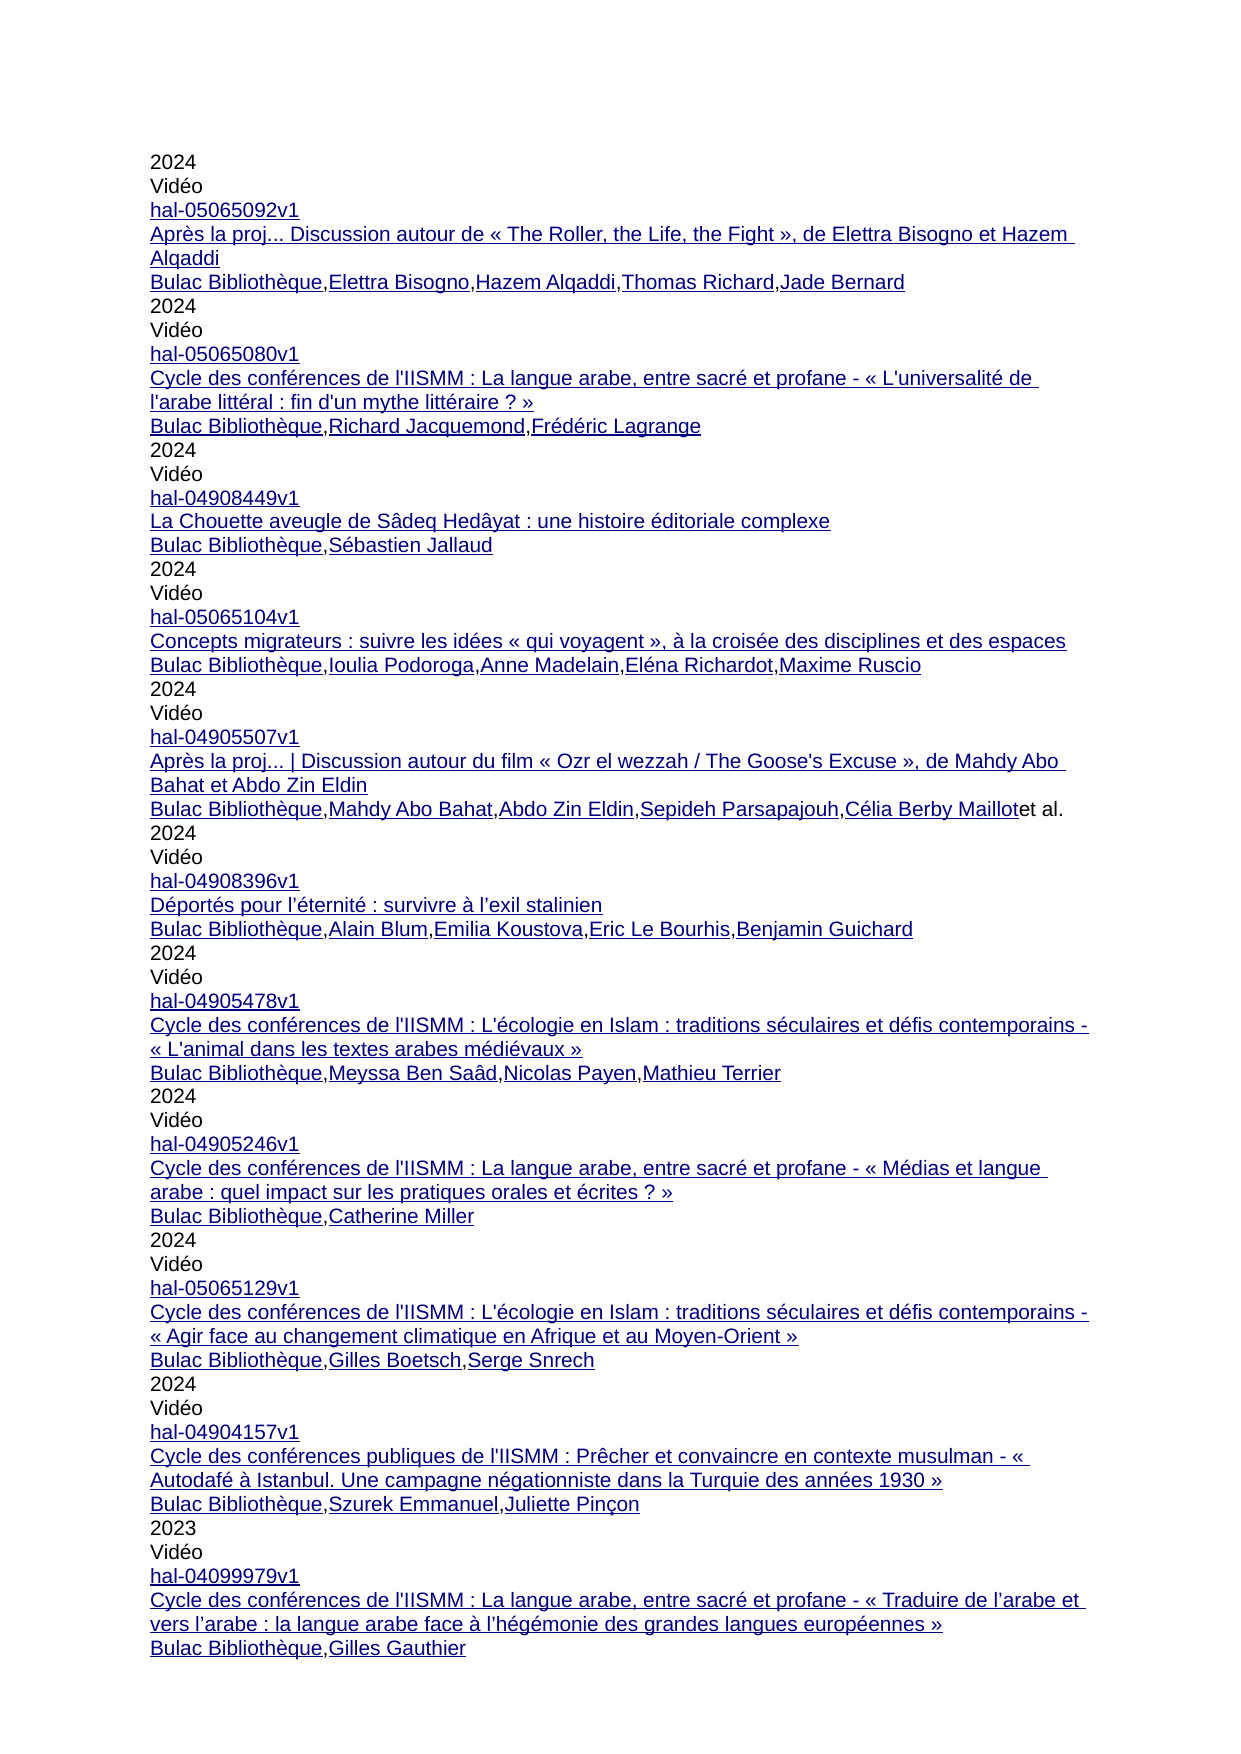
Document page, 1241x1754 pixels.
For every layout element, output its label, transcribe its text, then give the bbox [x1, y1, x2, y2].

table_cell Cycle des conférences publiques de l'IISMM : Prêcher et convaincre en contexte musulman - « Autodafé à Istanbul. Une campagne négationniste dans la Turquie des années 1930 » Bulac Bibliothèque,Szurek Emmanuel,Juliette Pinçon 2023 Vidéo hal-04099979v1 [150, 1444, 1090, 1587]
table_cell Déportés pour l’éternité : survivre à l’exil stalinien Bulac Bibliothèque,Alain Blum,Emilia Koustova,Eric Le Bourhis,Benjamin Guichard 2024 Vidéo hal-04905478v1 [150, 893, 1090, 1012]
table_cell Après la proj... | Discussion autour du film « Ozr el wezzah / The Goose's Excuse », de Mahdy Abo Bahat et Abdo Zin Eldin Bulac Bibliothèque,Mahdy Abo Bahat,Abdo Zin Eldin,Sepideh Parsapajouh,Célia Berby Maillotet al. 2024 Vidéo hal-04908396v1 [150, 749, 1090, 893]
table_cell Cycle des conférences de l'IISMM : La langue arabe, entre sacré et profane - « L'universalité de l'arabe littéral : fin d'un mythe littéraire ? » Bulac Bibliothèque,Richard Jacquemond,Frédéric Lagrange 2024 Vidéo hal-04908449v1 [150, 366, 1090, 509]
table_cell La Chouette aveugle de Sâdeq Hedâyat : une histoire éditoriale complexe Bulac Bibliothèque,Sébastien Jallaud 2024 Vidéo hal-05065104v1 [150, 509, 1090, 629]
table_cell Après la proj... Discussion autour de « The Roller, the Life, the Fight », de Elettra Bisogno et Hazem Alqaddi Bulac Bibliothèque,Elettra Bisogno,Hazem Alqaddi,Thomas Richard,Jade Bernard 2024 Vidéo hal-05065080v1 [150, 222, 1090, 366]
table_cell Cycle des conférences de l'IISMM : La langue arabe, entre sacré et profane - « Traduire de l’arabe et vers l’arabe : la langue arabe face à l’hégémonie des grandes langues européennes » Bulac Bibliothèque,Gilles Gauthier [150, 1588, 1090, 1659]
table_cell Cycle des conférences de l'IISMM : L'écologie en Islam : traditions séculaires et défis contemporains - « L'animal dans les textes arabes médiévaux » Bulac Bibliothèque,Meyssa Ben Saâd,Nicolas Payen,Mathieu Terrier 2024 Vidéo hal-04905246v1 [150, 1013, 1090, 1156]
table_cell Cycle des conférences de l'IISMM : L'écologie en Islam : traditions séculaires et défis contemporains - « Agir face au changement climatique en Afrique et au Moyen-Orient » Bulac Bibliothèque,Gilles Boetsch,Serge Snrech 2024 Vidéo hal-04904157v1 [150, 1300, 1090, 1444]
table_cell 2024 Vidéo hal-05065092v1 [150, 150, 1090, 222]
table_cell Concepts migrateurs : suivre les idées « qui voyagent », à la croisée des disciplines et des espaces Bulac Bibliothèque,Ioulia Podoroga,Anne Madelain,Eléna Richardot,Maxime Ruscio 2024 Vidéo hal-04905507v1 [150, 629, 1090, 749]
table_cell Cycle des conférences de l'IISMM : La langue arabe, entre sacré et profane - « Médias et langue arabe : quel impact sur les pratiques orales et écrites ? » Bulac Bibliothèque,Catherine Miller 2024 Vidéo hal-05065129v1 [150, 1156, 1090, 1300]
